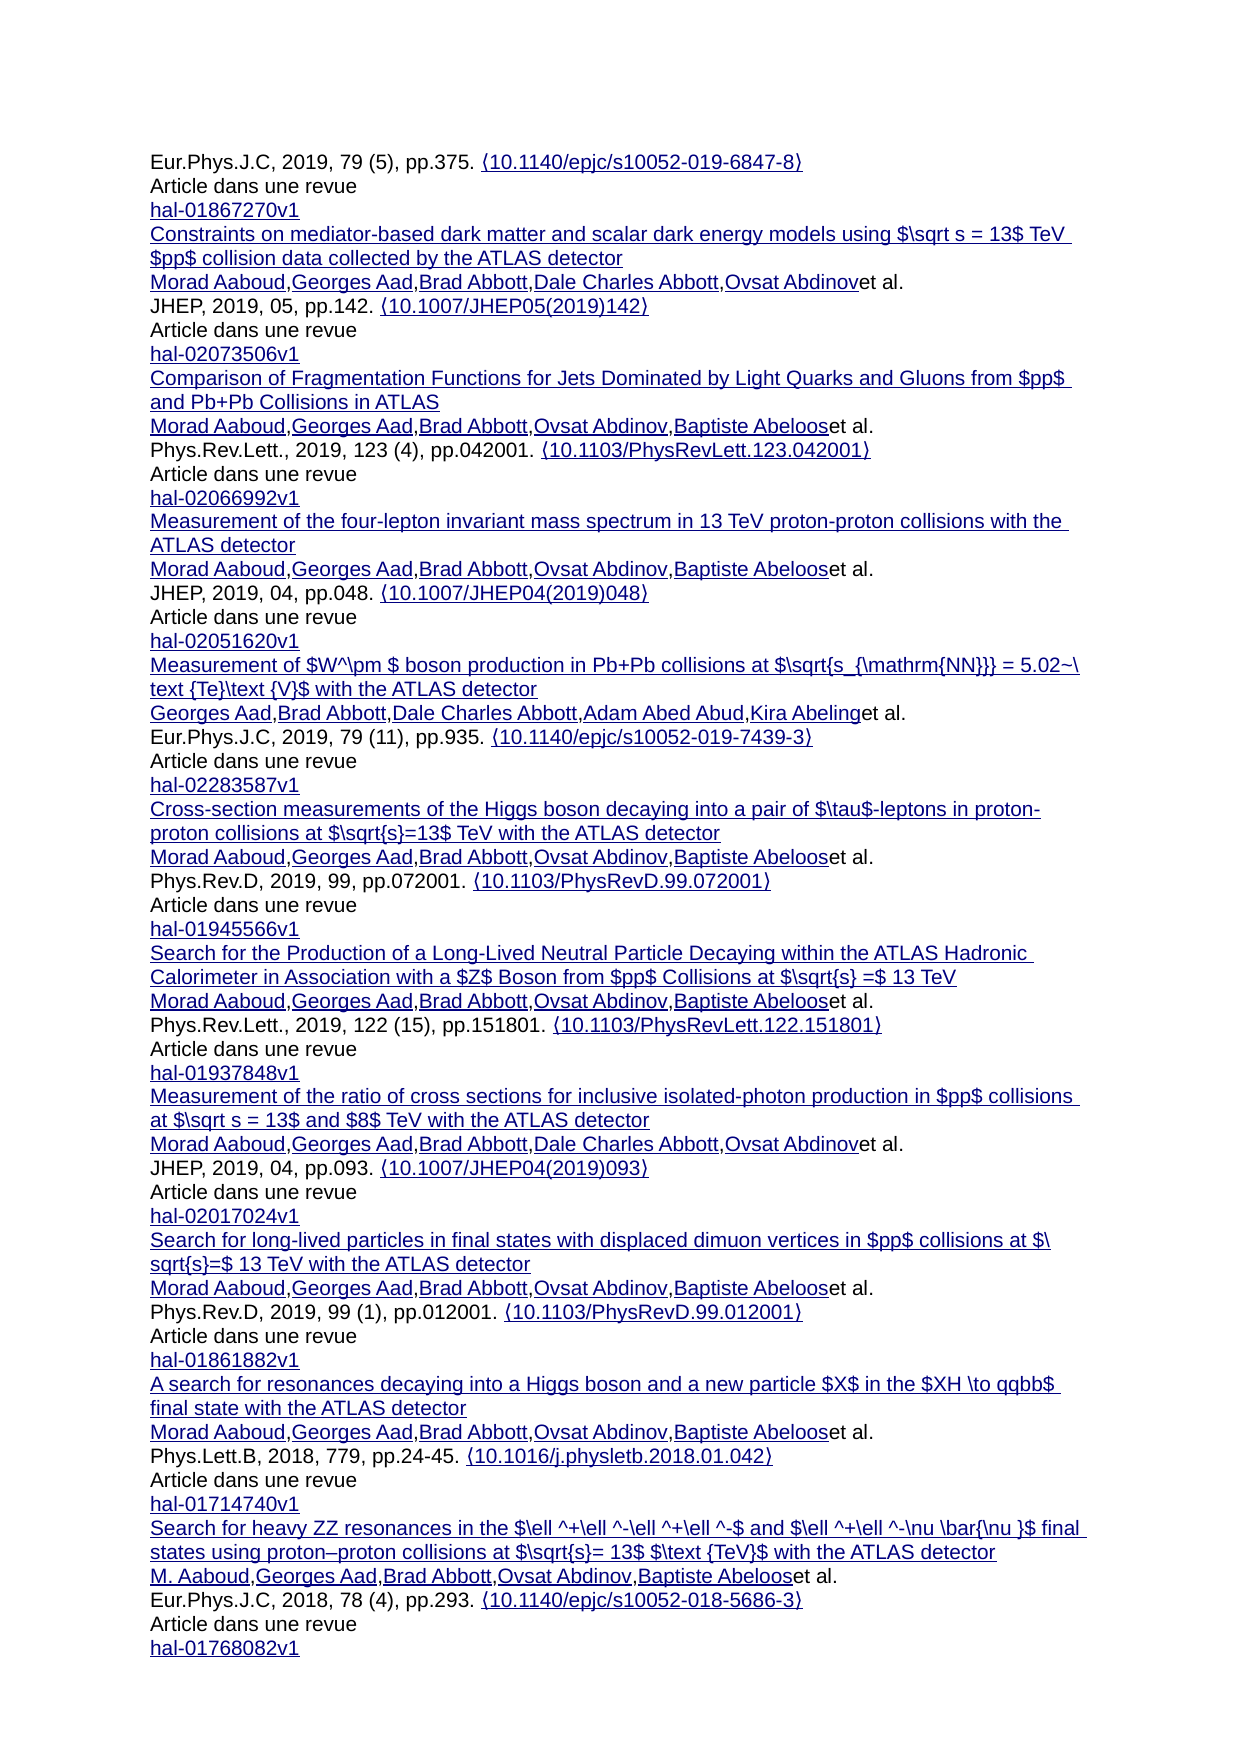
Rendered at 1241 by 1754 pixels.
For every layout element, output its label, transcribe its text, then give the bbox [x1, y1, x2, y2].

table_cell Search for long-lived particles in final states with displaced dimuon vertices in $pp$ collisions at $\sqrt{s}=$ 13 TeV with the ATLAS detector Morad Aaboud,Georges Aad,Brad Abbott,Ovsat Abdinov,Baptiste Abelooset al. Phys.Rev.D, 2019, 99 (1), pp.012001. ⟨10.1103/PhysRevD.99.012001⟩ Article dans une revue hal-01861882v1 [150, 1228, 1090, 1372]
table_cell Cross-section measurements of the Higgs boson decaying into a pair of $\tau$-leptons in proton-proton collisions at $\sqrt{s}=13$ TeV with the ATLAS detector Morad Aaboud,Georges Aad,Brad Abbott,Ovsat Abdinov,Baptiste Abelooset al. Phys.Rev.D, 2019, 99, pp.072001. ⟨10.1103/PhysRevD.99.072001⟩ Article dans une revue hal-01945566v1 [150, 797, 1090, 941]
table_cell A search for resonances decaying into a Higgs boson and a new particle $X$ in the $XH \to qqbb$ final state with the ATLAS detector Morad Aaboud,Georges Aad,Brad Abbott,Ovsat Abdinov,Baptiste Abelooset al. Phys.Lett.B, 2018, 779, pp.24-45. ⟨10.1016/j.physletb.2018.01.042⟩ Article dans une revue hal-01714740v1 [150, 1372, 1090, 1516]
table_cell Measurement of the four-lepton invariant mass spectrum in 13 TeV proton-proton collisions with the ATLAS detector Morad Aaboud,Georges Aad,Brad Abbott,Ovsat Abdinov,Baptiste Abelooset al. JHEP, 2019, 04, pp.048. ⟨10.1007/JHEP04(2019)048⟩ Article dans une revue hal-02051620v1 [150, 509, 1090, 653]
table_cell Search for heavy ZZ resonances in the $\ell ^+\ell ^-\ell ^+\ell ^-$ and $\ell ^+\ell ^-\nu \bar{\nu }$ final states using proton–proton collisions at $\sqrt{s}= 13$ $\text {TeV}$ with the ATLAS detector M. Aaboud,Georges Aad,Brad Abbott,Ovsat Abdinov,Baptiste Abelooset al. Eur.Phys.J.C, 2018, 78 (4), pp.293. ⟨10.1140/epjc/s10052-018-5686-3⟩ Article dans une revue hal-01768082v1 [150, 1516, 1090, 1659]
table_cell Comparison of Fragmentation Functions for Jets Dominated by Light Quarks and Gluons from $pp$ and Pb+Pb Collisions in ATLAS Morad Aaboud,Georges Aad,Brad Abbott,Ovsat Abdinov,Baptiste Abelooset al. Phys.Rev.Lett., 2019, 123 (4), pp.042001. ⟨10.1103/PhysRevLett.123.042001⟩ Article dans une revue hal-02066992v1 [150, 366, 1090, 509]
table_cell Search for the Production of a Long-Lived Neutral Particle Decaying within the ATLAS Hadronic Calorimeter in Association with a $Z$ Boson from $pp$ Collisions at $\sqrt{s} =$ 13 TeV Morad Aaboud,Georges Aad,Brad Abbott,Ovsat Abdinov,Baptiste Abelooset al. Phys.Rev.Lett., 2019, 122 (15), pp.151801. ⟨10.1103/PhysRevLett.122.151801⟩ Article dans une revue hal-01937848v1 [150, 941, 1090, 1084]
table_cell Measurement of the ratio of cross sections for inclusive isolated-photon production in $pp$ collisions at $\sqrt s = 13$ and $8$ TeV with the ATLAS detector Morad Aaboud,Georges Aad,Brad Abbott,Dale Charles Abbott,Ovsat Abdinovet al. JHEP, 2019, 04, pp.093. ⟨10.1007/JHEP04(2019)093⟩ Article dans une revue hal-02017024v1 [150, 1084, 1090, 1228]
table_cell Constraints on mediator-based dark matter and scalar dark energy models using $\sqrt s = 13$ TeV $pp$ collision data collected by the ATLAS detector Morad Aaboud,Georges Aad,Brad Abbott,Dale Charles Abbott,Ovsat Abdinovet al. JHEP, 2019, 05, pp.142. ⟨10.1007/JHEP05(2019)142⟩ Article dans une revue hal-02073506v1 [150, 222, 1090, 366]
table_cell Measurement of $W^\pm $ boson production in Pb+Pb collisions at $\sqrt{s_{\mathrm{NN}}} = 5.02~\text {Te}\text {V}$ with the ATLAS detector Georges Aad,Brad Abbott,Dale Charles Abbott,Adam Abed Abud,Kira Abelinget al. Eur.Phys.J.C, 2019, 79 (11), pp.935. ⟨10.1140/epjc/s10052-019-7439-3⟩ Article dans une revue hal-02283587v1 [150, 653, 1090, 797]
table_cell Eur.Phys.J.C, 2019, 79 (5), pp.375. ⟨10.1140/epjc/s10052-019-6847-8⟩ Article dans une revue hal-01867270v1 [150, 150, 1090, 222]
